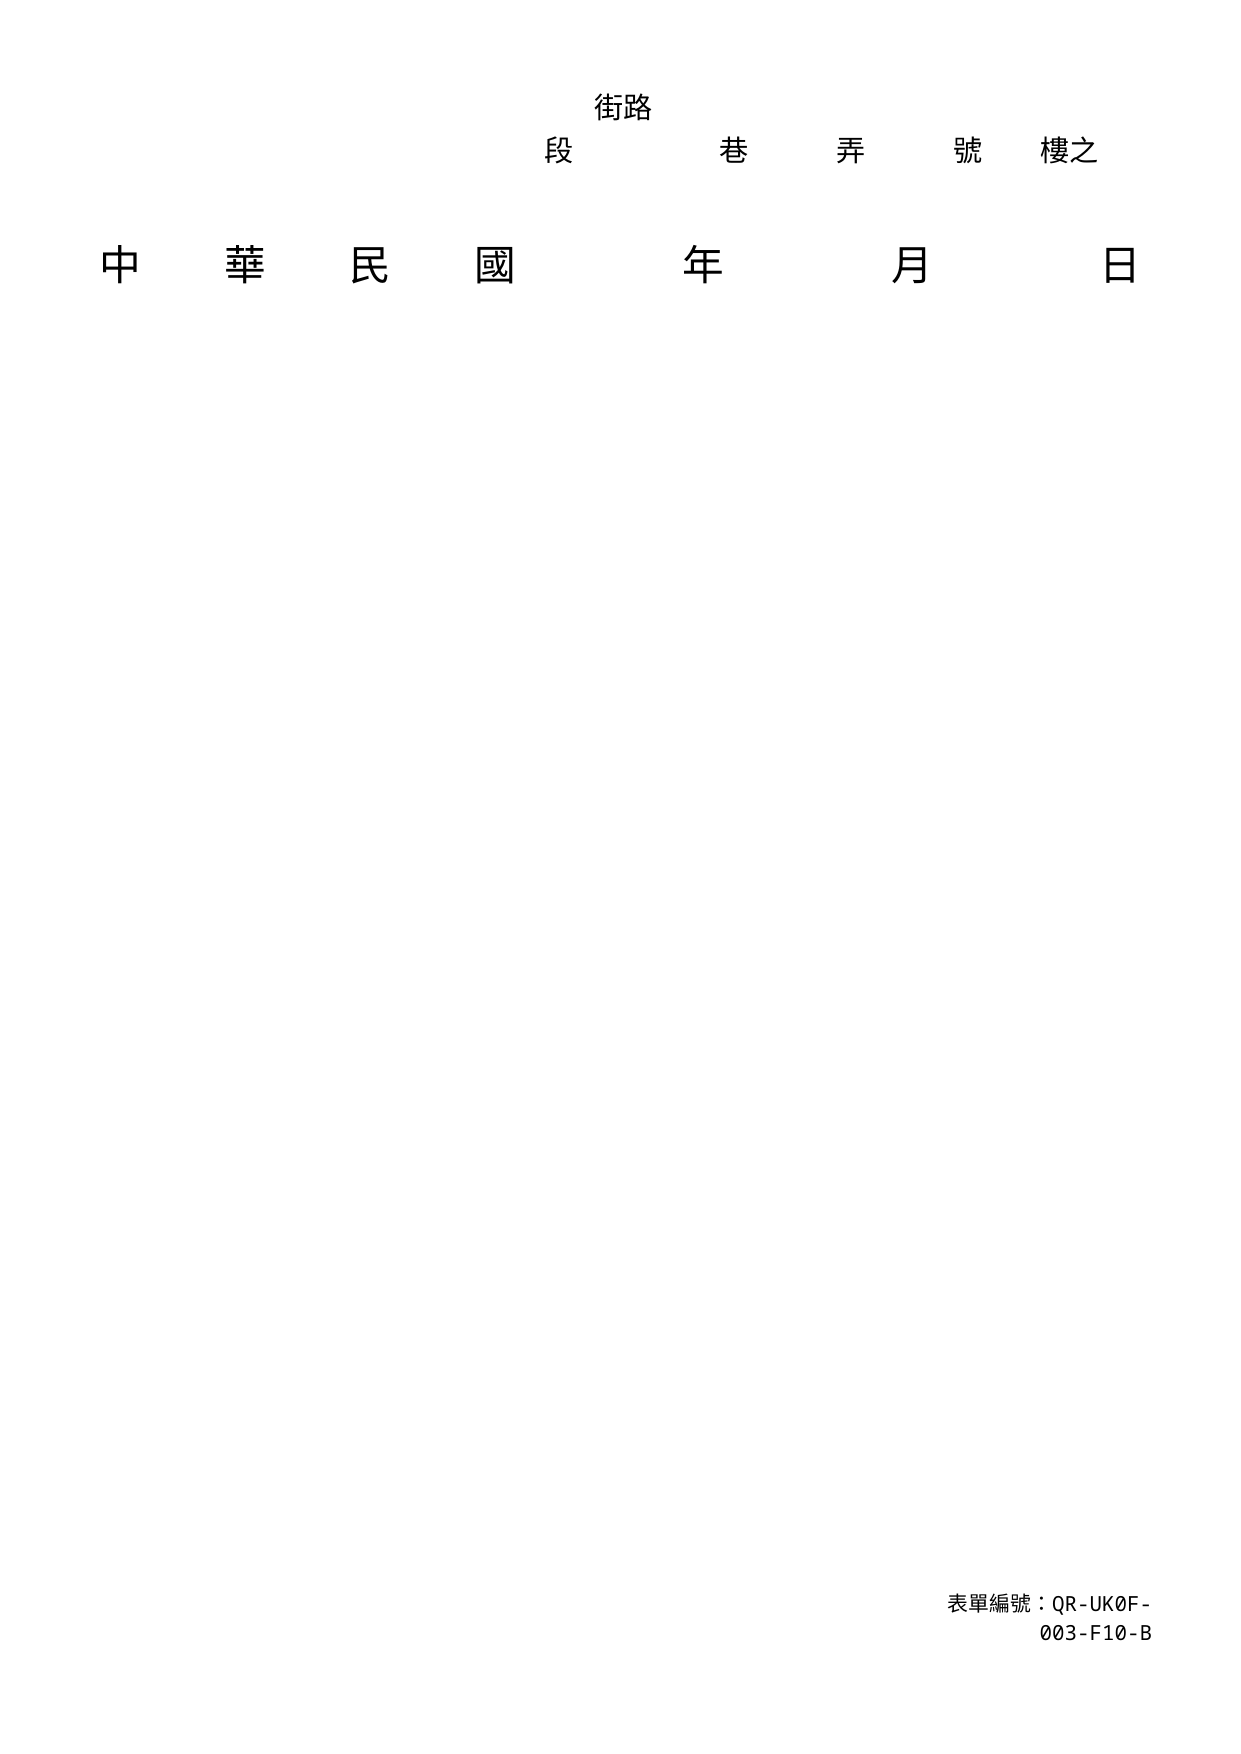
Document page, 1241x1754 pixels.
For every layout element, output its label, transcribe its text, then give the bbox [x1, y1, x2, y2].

text 街路 段 巷 弄 號 樓之 [119, 85, 1146, 170]
text 中 華 民 國 年 月 日 [94, 232, 1146, 293]
